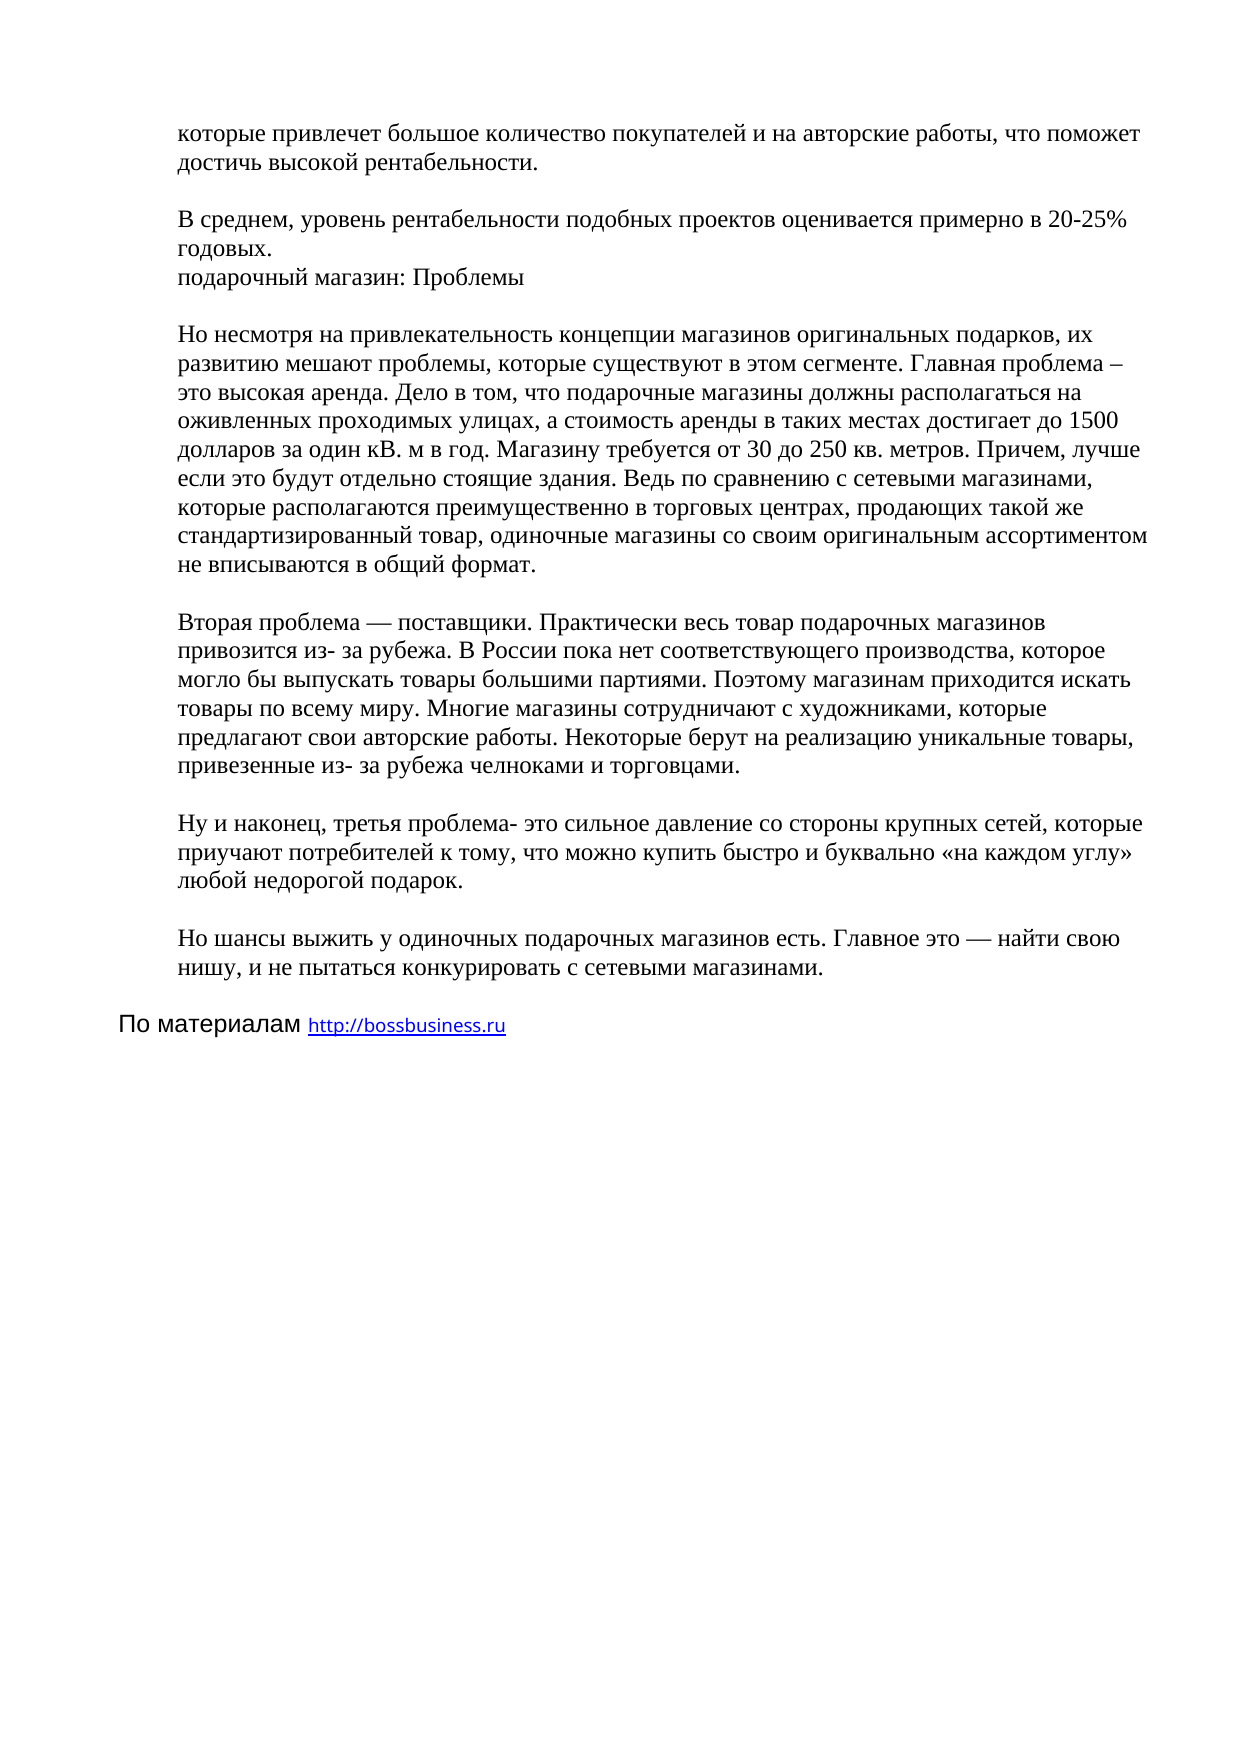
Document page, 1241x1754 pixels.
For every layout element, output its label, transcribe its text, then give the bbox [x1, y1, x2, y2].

text которые привлечет большое количество покупателей и на авторские работы, что поможет достичь высокой рентабельности. [177, 118, 1152, 176]
text подарочный магазин: Проблемы [177, 262, 1152, 291]
text По материалам http://bossbusiness.ru [118, 1009, 1114, 1038]
text Но несмотря на привлекательность концепции магазинов оригинальных подарков, их развитию мешают проблемы, которые существуют в этом сегменте. Главная проблема – это высокая аренда. Дело в том, что подарочные магазины должны располагаться на оживленных проходимых улицах, а стоимость аренды в таких местах достигает до 1500 долларов за один кВ. м в год. Магазину требуется от 30 до 250 кв. метров. Причем, лучше если это будут отдельно стоящие здания. Ведь по сравнению с сетевыми магазинами, которые располагаются преимущественно в торговых центрах, продающих такой же стандартизированный товар, одиночные магазины со своим оригинальным ассортиментом не вписываются в общий формат. [177, 319, 1152, 578]
text Но шансы выжить у одиночных подарочных магазинов есть. Главное это — найти свою нишу, и не пытаться конкурировать с сетевыми магазинами. [177, 923, 1152, 981]
text Ну и наконец, третья проблема- это сильное давление со стороны крупных сетей, которые приучают потребителей к тому, что можно купить быстро и буквально «на каждом углу» любой недорогой подарок. [177, 808, 1152, 894]
text Вторая проблема — поставщики. Практически весь товар подарочных магазинов привозится из- за рубежа. В России пока нет соответствующего производства, которое могло бы выпускать товары большими партиями. Поэтому магазинам приходится искать товары по всему миру. Многие магазины сотрудничают с художниками, которые предлагают свои авторские работы. Некоторые берут на реализацию уникальные товары, привезенные из- за рубежа челноками и торговцами. [177, 607, 1152, 779]
text В среднем, уровень рентабельности подобных проектов оценивается примерно в 20-25% годовых. [177, 204, 1152, 262]
